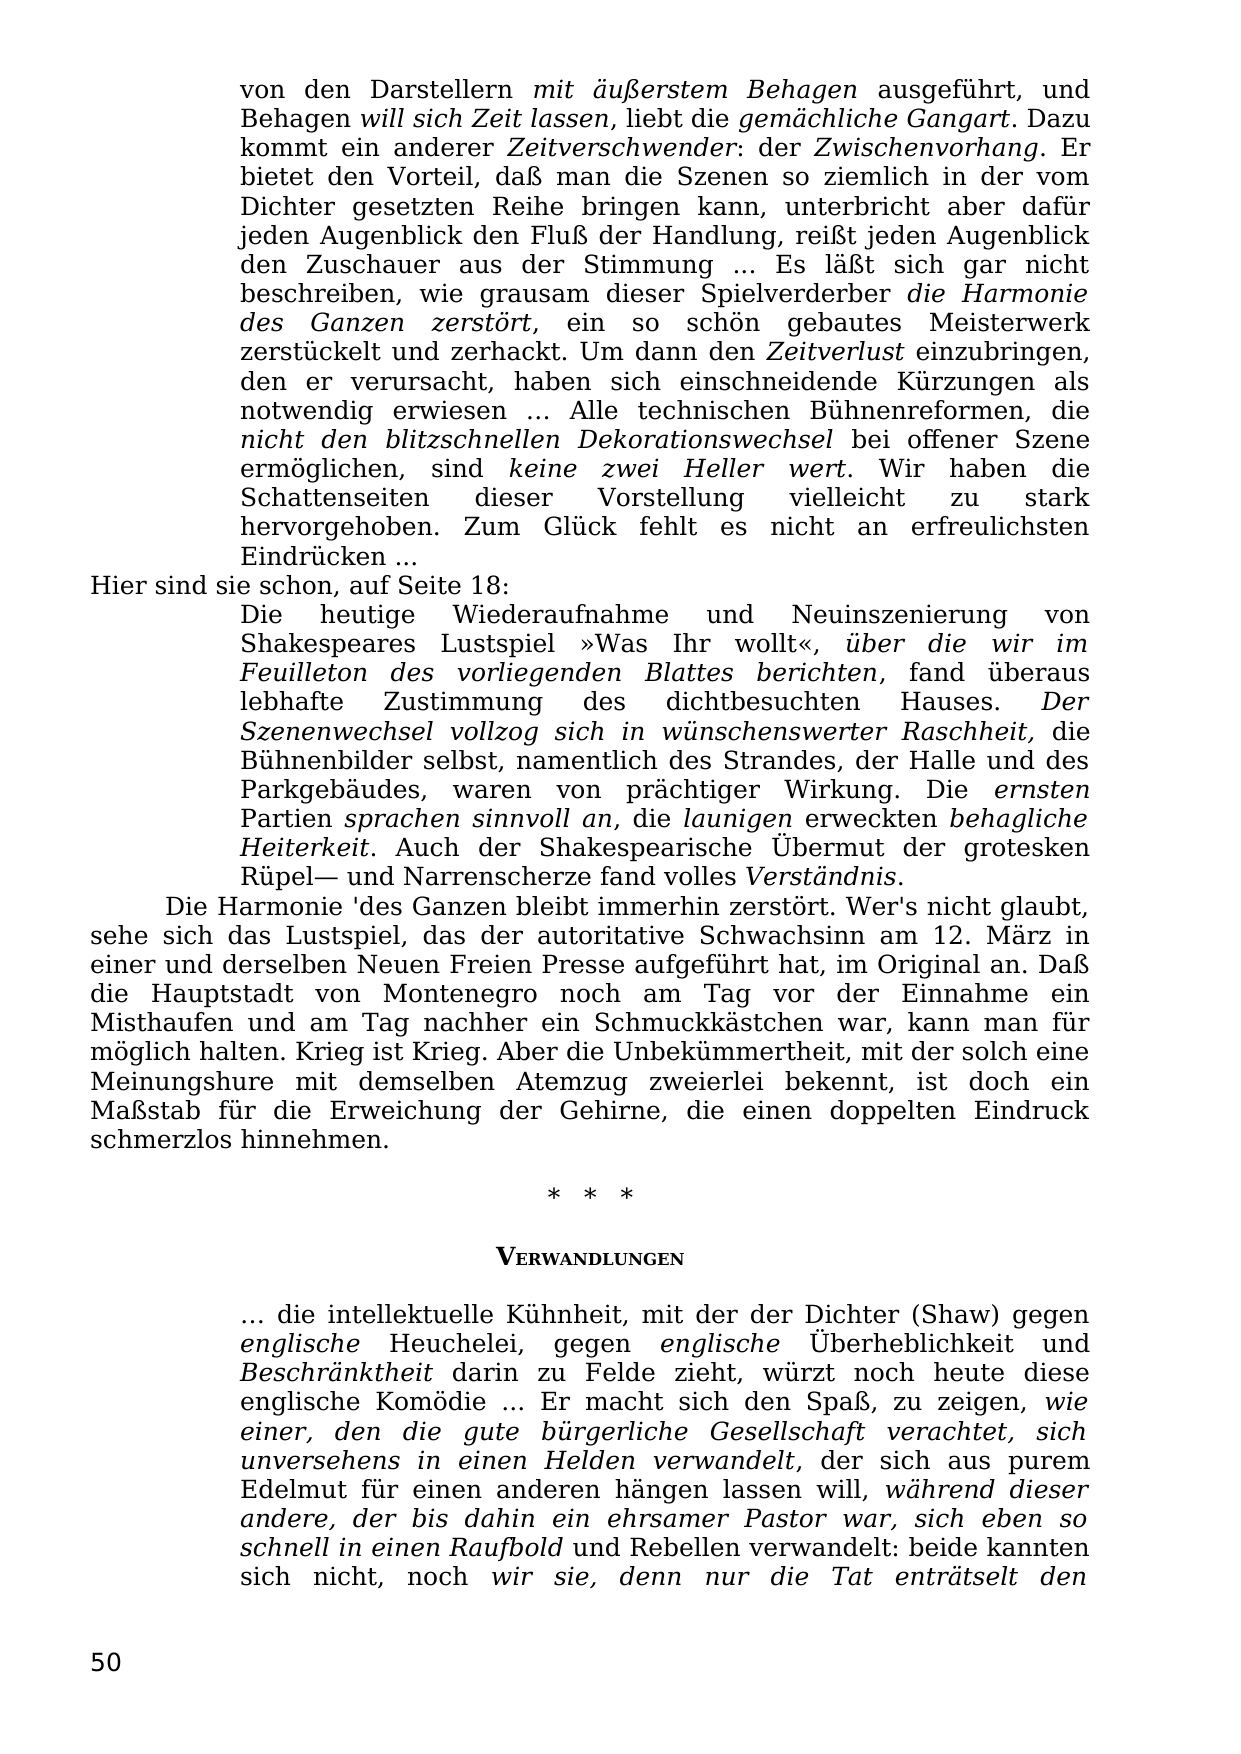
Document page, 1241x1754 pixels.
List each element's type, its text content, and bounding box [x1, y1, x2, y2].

text Verwandlungen [90, 1212, 1091, 1271]
text von den Darstellern mit äußerstem Behagen ausgeführt, und Behagen will sich Zeit lassen, liebt die gemächliche Gangart. Dazu kommt ein anderer Zeitverschwender: der Zwischenvorhang. Er bietet den Vorteil, daß man die Szenen so ziemlich in der vom Dichter gesetzten Reihe bringen kann, unterbricht aber dafür jeden Augenblick den Fluß der Handlung, reißt jeden Augenblick den Zuschauer aus der Stimmung ... Es läßt sich gar nicht beschreiben, wie grausam dieser Spielverderber die Harmonie des Ganzen zerstört, ein so schön gebautes Meisterwerk zerstückelt und zerhackt. Um dann den Zeitverlust einzubringen, den er verursacht, haben sich einschneidende Kürzungen als notwendig erwiesen … Alle technischen Bühnenreformen, die nicht den blitzschnellen Dekorationswechsel bei offener Szene ermöglichen, sind keine zwei Heller wert. Wir haben die Schattenseiten dieser Vorstellung vielleicht zu stark hervorgehoben. Zum Glück fehlt es nicht an erfreulichsten Eindrücken ... [240, 75, 1091, 571]
text Hier sind sie schon, auf Seite 18: [90, 571, 1091, 600]
text Die Harmonie 'des Ganzen bleibt immerhin zerstört. Wer's nicht glaubt, sehe sich das Lustspiel, das der autoritative Schwachsinn am 12. März in einer und derselben Neuen Freien Presse aufgeführt hat, im Original an. Daß die Hauptstadt von Montenegro noch am Tag vor der Einnahme ein Misthaufen und am Tag nachher ein Schmuckkästchen war, kann man für möglich halten. Krieg ist Krieg. Aber die Unbekümmertheit, mit der solch eine Meinungshure mit demselben Atemzug zweierlei bekennt, ist doch ein Maßstab für die Erweichung der Gehirne, die einen doppelten Eindruck schmerzlos hinnehmen. [90, 892, 1091, 1154]
text Die heutige Wiederaufnahme und Neuinszenierung von Shakespeares Lustspiel »Was Ihr wollt«, über die wir im Feuilleton des vorliegenden Blattes berichten, fand überaus lebhafte Zustimmung des dichtbesuchten Hauses. Der Szenenwechsel vollzog sich in wünschenswerter Raschheit, die Bühnenbilder selbst, namentlich des Strandes, der Halle und des Parkgebäudes, waren von prächtiger Wirkung. Die ernsten Partien sprachen sinnvoll an, die launigen erweckten behagliche Heiterkeit. Auch der Shakespearische Übermut der grotesken Rüpel— und Narrenscherze fand volles Verständnis. [240, 600, 1091, 892]
text * * * [90, 1183, 1091, 1212]
text … die intellektuelle Kühnheit, mit der der Dichter (Shaw) gegen englische Heuchelei, gegen englische Überheblichkeit und Beschränktheit darin zu Felde zieht, würzt noch heute diese englische Komödie ... Er macht sich den Spaß, zu zeigen, wie einer, den die gute bürgerliche Gesellschaft verachtet, sich unversehens in einen Helden verwandelt, der sich aus purem Edelmut für einen anderen hängen lassen will, während dieser andere, der bis dahin ein ehrsamer Pastor war, sich eben so schnell in einen Raufbold und Rebellen verwandelt: beide kannten sich nicht, noch wir sie, denn nur die Tat enträtselt den [240, 1300, 1091, 1592]
